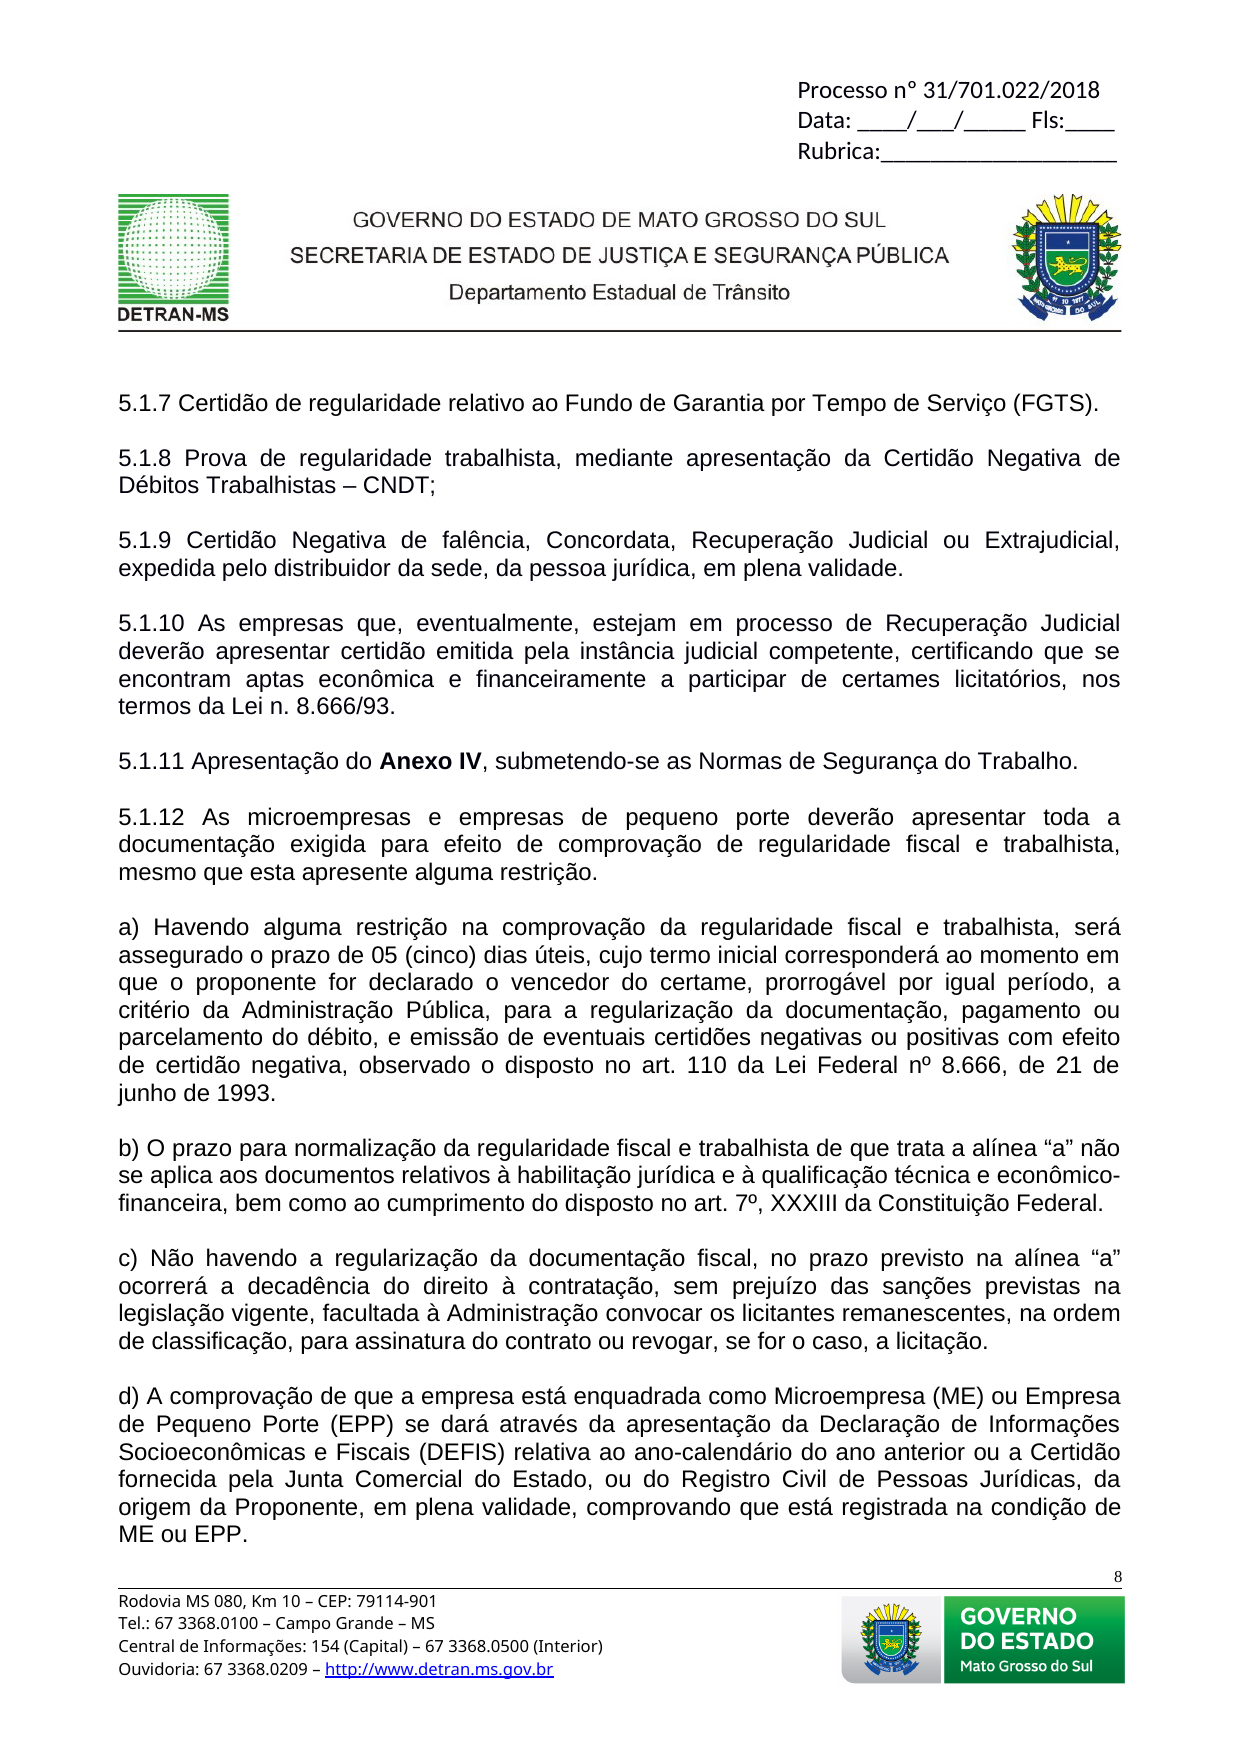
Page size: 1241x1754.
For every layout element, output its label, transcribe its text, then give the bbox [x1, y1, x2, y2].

text 5.1.7 Certidão de regularidade relativo ao Fundo de Garantia por Tempo de Serviço (FGTS). [118, 388, 1122, 416]
text 5.1.8 Prova de regularidade trabalhista, mediante apresentação da Certidão Negativa de Débitos Trabalhistas – CNDT; [118, 444, 1122, 499]
text 5.1.10 As empresas que, eventualmente, estejam em processo de Recuperação Judicial deverão apresentar certidão emitida pela instância judicial competente, certificando que se encontram aptas econômica e financeiramente a participar de certames licitatórios, nos termos da Lei n. 8.666/93. [118, 609, 1122, 720]
text 5.1.11 Apresentação do Anexo IV, submetendo-se as Normas de Segurança do Trabalho. [118, 747, 1122, 775]
text c) Não havendo a regularização da documentação fiscal, no prazo previsto na alínea “a” ocorrerá a decadência do direito à contratação, sem prejuízo das sanções previstas na legislação vigente, facultada à Administração convocar os licitantes remanescentes, na ordem de classificação, para assinatura do contrato ou revogar, se for o caso, a licitação. [118, 1244, 1122, 1354]
text d) A comprovação de que a empresa está enquadrada como Microempresa (ME) ou Empresa de Pequeno Porte (EPP) se dará através da apresentação da Declaração de Informações Socioeconômicas e Fiscais (DEFIS) relativa ao ano-calendário do ano anterior ou a Certidão fornecida pela Junta Comercial do Estado, ou do Registro Civil de Pessoas Jurídicas, da origem da Proponente, em plena validade, comprovando que está registrada na condição de ME ou EPP. [118, 1382, 1122, 1548]
text 5.1.12 As microempresas e empresas de pequeno porte deverão apresentar toda a documentação exigida para efeito de comprovação de regularidade fiscal e trabalhista, mesmo que esta apresente alguma restrição. [118, 802, 1122, 885]
text a) Havendo alguma restrição na comprovação da regularidade fiscal e trabalhista, será assegurado o prazo de 05 (cinco) dias úteis, cujo termo inicial corresponderá ao momento em que o proponente for declarado o vencedor do certame, prorrogável por igual período, a critério da Administração Pública, para a regularização da documentação, pagamento ou parcelamento do débito, e emissão de eventuais certidões negativas ou positivas com efeito de certidão negativa, observado o disposto no art. 110 da Lei Federal nº 8.666, de 21 de junho de 1993. [118, 913, 1122, 1106]
text b) O prazo para normalização da regularidade fiscal e trabalhista de que trata a alínea “a” não se aplica aos documentos relativos à habilitação jurídica e à qualificação técnica e econômico-financeira, bem como ao cumprimento do disposto no art. 7º, XXXIII da Constituição Federal. [118, 1134, 1122, 1217]
text 5.1.9 Certidão Negativa de falência, Concordata, Recuperação Judicial ou Extrajudicial, expedida pelo distribuidor da sede, da pessoa jurídica, em plena validade. [118, 526, 1122, 582]
picture [118, 194, 1122, 332]
picture [837, 1592, 1129, 1687]
